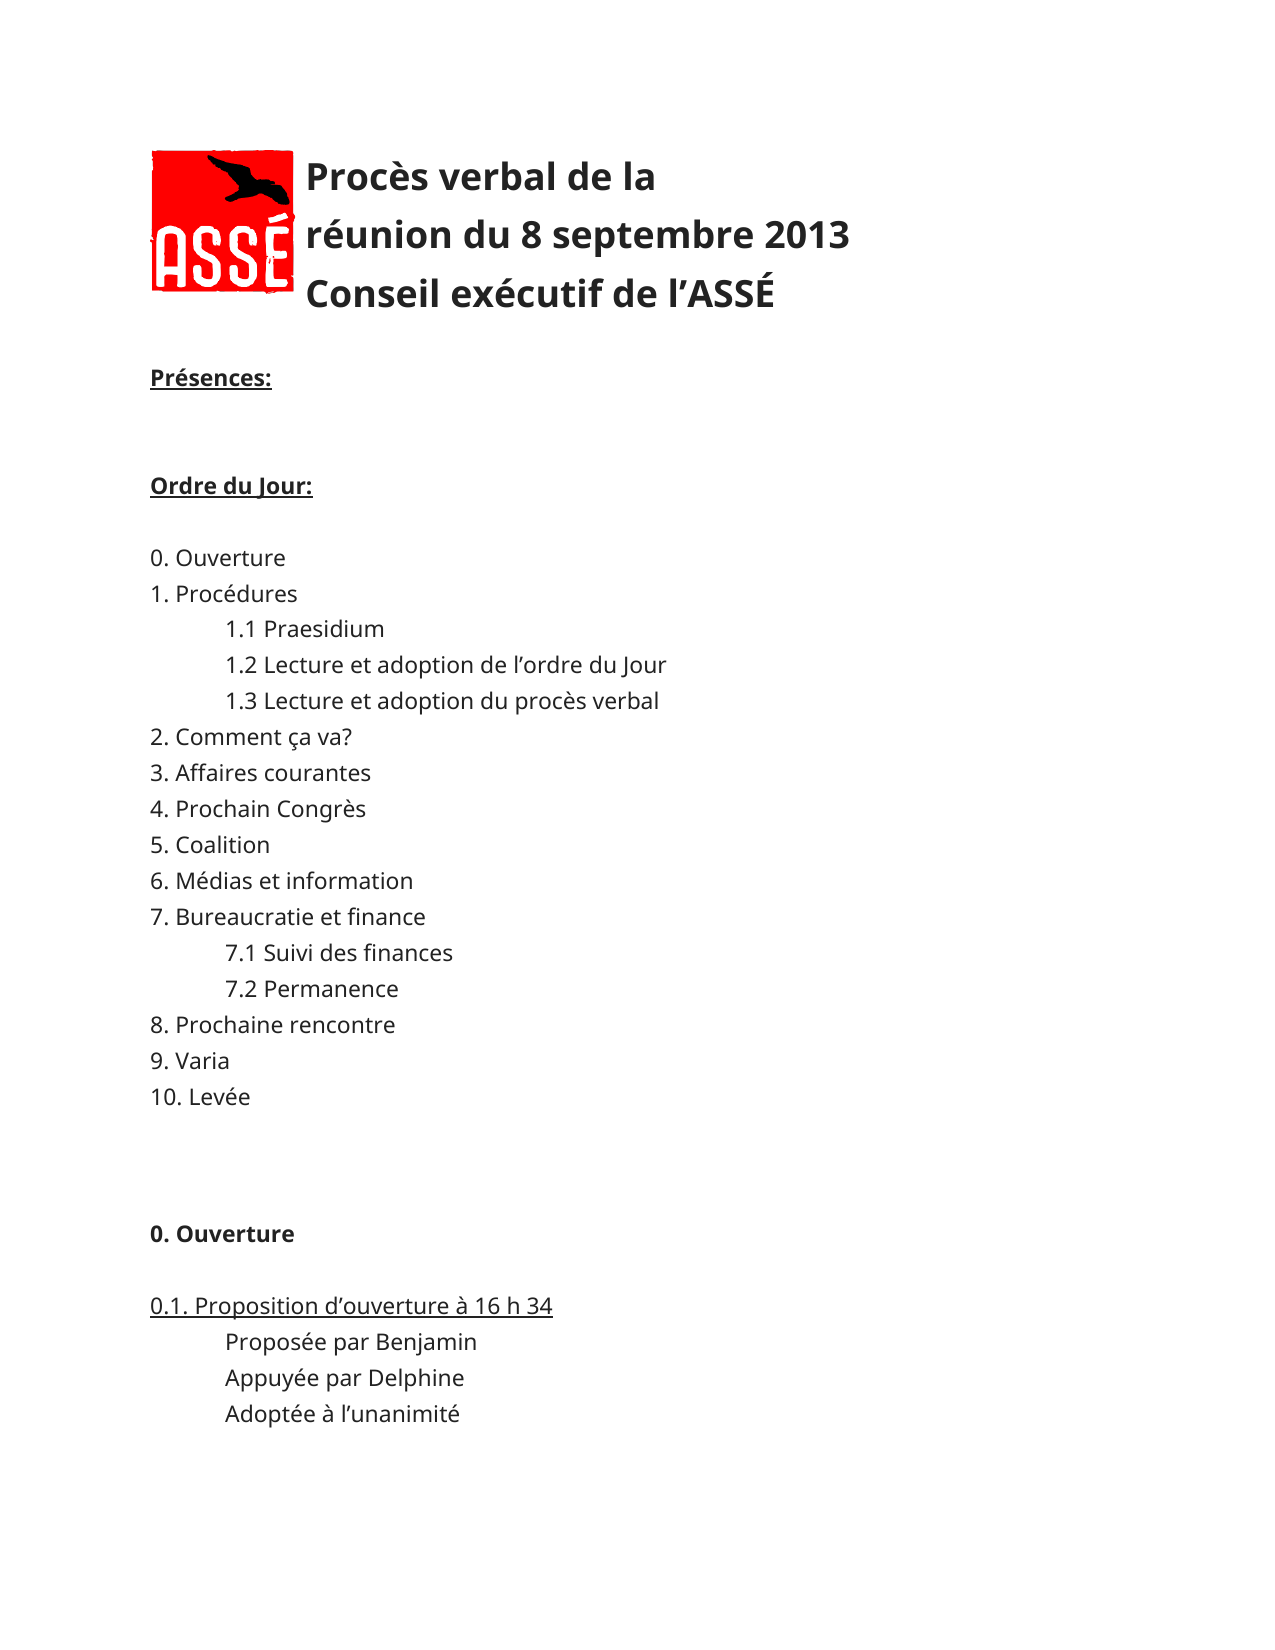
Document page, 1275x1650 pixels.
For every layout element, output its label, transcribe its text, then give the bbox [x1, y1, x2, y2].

text 3. Affaires courantes [150, 757, 1125, 788]
text Adoptée à l’unanimité [225, 1397, 1125, 1429]
text 1.3 Lecture et adoption du procès verbal [150, 685, 1125, 717]
text 5. Coalition [150, 829, 1125, 860]
text 7.1 Suivi des finances [150, 937, 1125, 968]
text 1. Procédures [150, 577, 1125, 609]
text Conseil exécutif de l’ASSÉ [150, 267, 1125, 318]
text 0.1. Proposition d’ouverture à 16 h 34 [150, 1290, 1125, 1321]
text 0. Ouverture [150, 542, 1125, 573]
text 4. Prochain Congrès [150, 793, 1125, 824]
text 9. Varia [150, 1045, 1125, 1076]
text Présences: [150, 362, 1125, 393]
text 1.1 Praesidium [150, 613, 1125, 645]
text 1.2 Lecture et adoption de l’ordre du Jour [150, 649, 1125, 681]
text Proposée par Benjamin [225, 1326, 1125, 1357]
text Appuyée par Delphine [225, 1362, 1125, 1393]
text 8. Prochaine rencontre [150, 1009, 1125, 1040]
text 10. Levée [150, 1081, 1125, 1112]
text 7.2 Permanence [150, 973, 1125, 1004]
text 2. Comment ça va? [150, 721, 1125, 752]
text 6. Médias et information [150, 865, 1125, 896]
text Procès verbal de la [296, 150, 1125, 201]
text 0. Ouverture [150, 1218, 1125, 1249]
text Ordre du Jour: [150, 470, 1125, 501]
picture [150, 150, 296, 294]
text 7. Bureaucratie et finance [150, 901, 1125, 932]
text réunion du 8 septembre 2013 [296, 209, 1125, 260]
